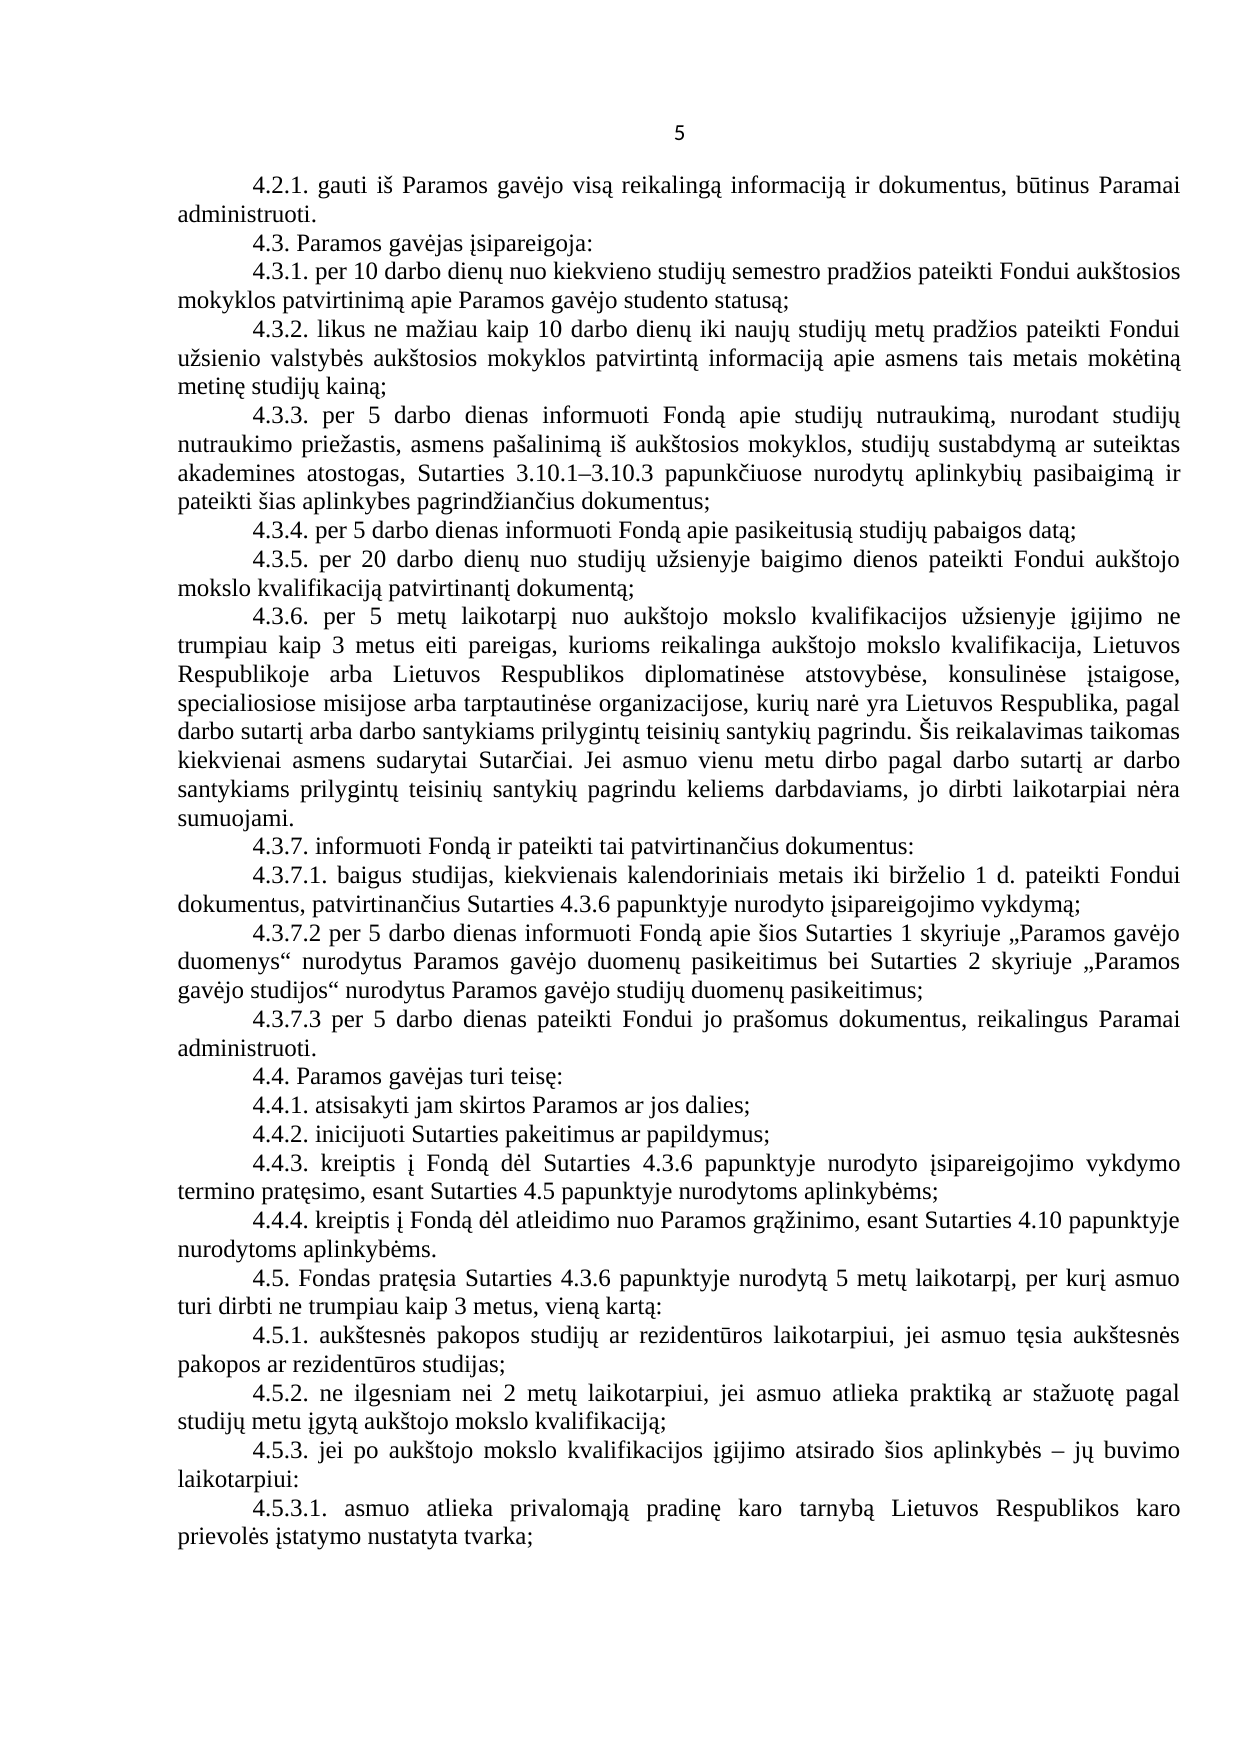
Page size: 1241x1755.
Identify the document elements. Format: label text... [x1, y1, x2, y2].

text 4.3.7. informuoti Fondą ir pateikti tai patvirtinančius dokumentus: [177, 831, 1181, 860]
text 4.3.3. per 5 darbo dienas informuoti Fondą apie studijų nutraukimą, nurodant studijų nutraukimo priežastis, asmens pašalinimą iš aukštosios mokyklos, studijų sustabdymą ar suteiktas akademines atostogas, Sutarties 3.10.1–3.10.3 papunkčiuose nurodytų aplinkybių pasibaigimą ir pateikti šias aplinkybes pagrindžiančius dokumentus; [177, 400, 1181, 515]
text 4.3.5. per 20 darbo dienų nuo studijų užsienyje baigimo dienos pateikti Fondui aukštojo mokslo kvalifikaciją patvirtinantį dokumentą; [177, 544, 1181, 601]
text 4.3.2. likus ne mažiau kaip 10 darbo dienų iki naujų studijų metų pradžios pateikti Fondui užsienio valstybės aukštosios mokyklos patvirtintą informaciją apie asmens tais metais mokėtiną metinę studijų kainą; [177, 314, 1181, 400]
text 4.5.3.1. asmuo atlieka privalomąją pradinę karo tarnybą Lietuvos Respublikos karo prievolės įstatymo nustatyta tvarka; [177, 1493, 1181, 1550]
text 4.5.2. ne ilgesniam nei 2 metų laikotarpiui, jei asmuo atlieka praktiką ar stažuotę pagal studijų metu įgytą aukštojo mokslo kvalifikaciją; [177, 1378, 1181, 1435]
text 4.3. Paramos gavėjas įsipareigoja: [177, 228, 1181, 256]
text 4.5. Fondas pratęsia Sutarties 4.3.6 papunktyje nurodytą 5 metų laikotarpį, per kurį asmuo turi dirbti ne trumpiau kaip 3 metus, vieną kartą: [177, 1263, 1181, 1320]
text 4.3.7.1. baigus studijas, kiekvienais kalendoriniais metais iki birželio 1 d. pateikti Fondui dokumentus, patvirtinančius Sutarties 4.3.6 papunktyje nurodyto įsipareigojimo vykdymą; [177, 860, 1181, 918]
text 4.4.1. atsisakyti jam skirtos Paramos ar jos dalies; [177, 1090, 1181, 1119]
text 4.4.2. inicijuoti Sutarties pakeitimus ar papildymus; [177, 1119, 1181, 1148]
text 4.4.3. kreiptis į Fondą dėl Sutarties 4.3.6 papunktyje nurodyto įsipareigojimo vykdymo termino pratęsimo, esant Sutarties 4.5 papunktyje nurodytoms aplinkybėms; [177, 1148, 1181, 1205]
text 4.3.4. per 5 darbo dienas informuoti Fondą apie pasikeitusią studijų pabaigos datą; [177, 515, 1181, 544]
text 4.5.3. jei po aukštojo mokslo kvalifikacijos įgijimo atsirado šios aplinkybės – jų buvimo laikotarpiui: [177, 1435, 1181, 1493]
text 4.3.1. per 10 darbo dienų nuo kiekvieno studijų semestro pradžios pateikti Fondui aukštosios mokyklos patvirtinimą apie Paramos gavėjo studento statusą; [177, 256, 1181, 314]
text 4.4. Paramos gavėjas turi teisę: [177, 1061, 1181, 1090]
text 4.3.6. per 5 metų laikotarpį nuo aukštojo mokslo kvalifikacijos užsienyje įgijimo ne trumpiau kaip 3 metus eiti pareigas, kurioms reikalinga aukštojo mokslo kvalifikacija, Lietuvos Respublikoje arba Lietuvos Respublikos diplomatinėse atstovybėse, konsulinėse įstaigose, specialiosiose misijose arba tarptautinėse organizacijose, kurių narė yra Lietuvos Respublika, pagal darbo sutartį arba darbo santykiams prilygintų teisinių santykių pagrindu. Šis reikalavimas taikomas kiekvienai asmens sudarytai Sutarčiai. Jei asmuo vienu metu dirbo pagal darbo sutartį ar darbo santykiams prilygintų teisinių santykių pagrindu keliems darbdaviams, jo dirbti laikotarpiai nėra sumuojami. [177, 601, 1181, 831]
text 4.4.4. kreiptis į Fondą dėl atleidimo nuo Paramos grąžinimo, esant Sutarties 4.10 papunktyje nurodytoms aplinkybėms. [177, 1205, 1181, 1263]
text 4.3.7.3 per 5 darbo dienas pateikti Fondui jo prašomus dokumentus, reikalingus Paramai administruoti. [177, 1004, 1181, 1061]
text 4.3.7.2 per 5 darbo dienas informuoti Fondą apie šios Sutarties 1 skyriuje „Paramos gavėjo duomenys“ nurodytus Paramos gavėjo duomenų pasikeitimus bei Sutarties 2 skyriuje „Paramos gavėjo studijos“ nurodytus Paramos gavėjo studijų duomenų pasikeitimus; [177, 918, 1181, 1004]
text 4.2.1. gauti iš Paramos gavėjo visą reikalingą informaciją ir dokumentus, būtinus Paramai administruoti. [177, 170, 1181, 228]
text 4.5.1. aukštesnės pakopos studijų ar rezidentūros laikotarpiui, jei asmuo tęsia aukštesnės pakopos ar rezidentūros studijas; [177, 1320, 1181, 1378]
